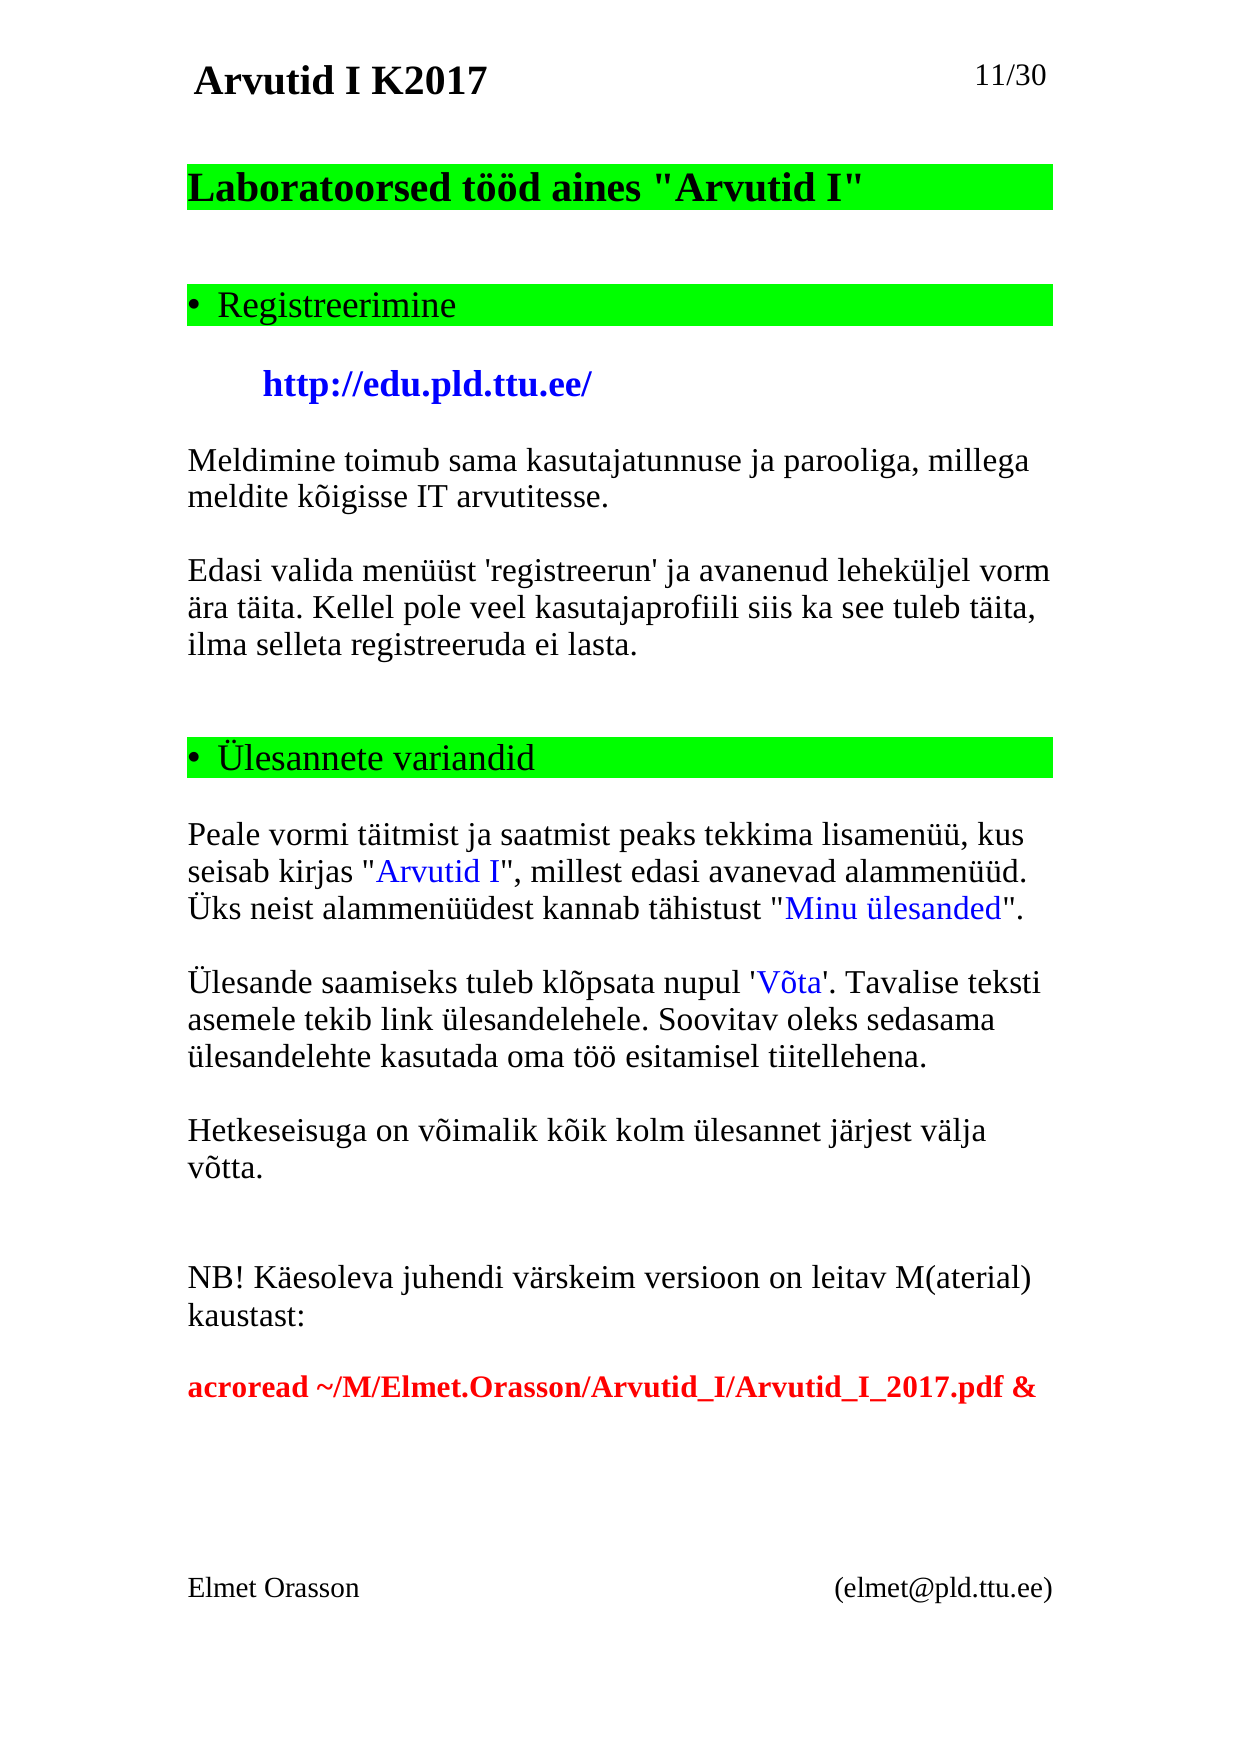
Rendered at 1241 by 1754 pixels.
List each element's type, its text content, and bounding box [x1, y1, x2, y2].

list Registreerimine [187, 284, 1053, 326]
text acroread ~/M/Elmet.Orasson/Arvutid_I/Arvutid_I_2017.pdf & [187, 1370, 1053, 1405]
text http://edu.pld.ttu.ee/ [187, 362, 1053, 404]
list Ülesannete variandid [187, 737, 1053, 778]
text Laboratoorsed tööd aines "Arvutid I" [187, 164, 1053, 210]
text Peale vormi täitmist ja saatmist peaks tekkima lisamenüü, kus seisab kirjas "Arvutid I", millest edasi avanevad alammenüüd. Üks neist alammenüüdest kannab tähistust "Minu ülesanded". [187, 815, 1053, 926]
text Hetkeseisuga on võimalik kõik kolm ülesannet järjest välja võtta. [187, 1111, 1053, 1185]
text NB! Käesoleva juhendi värskeim versioon on leitav M(aterial) kaustast: [187, 1259, 1053, 1333]
text Meldimine toimub sama kasutajatunnuse ja parooliga, millega meldite kõigisse IT arvutitesse. [187, 441, 1053, 515]
text Edasi valida menüüst 'registreerun' ja avanenud leheküljel vorm ära täita. Kellel pole veel kasutajaprofiili siis ka see tuleb täita, ilma selleta registreeruda ei lasta. [187, 552, 1053, 663]
text Ülesande saamiseks tuleb klõpsata nupul 'Võta'. Tavalise teksti asemele tekib link ülesandelehele. Soovitav oleks sedasama ülesandelehte kasutada oma töö esitamisel tiitellehena. [187, 963, 1053, 1074]
